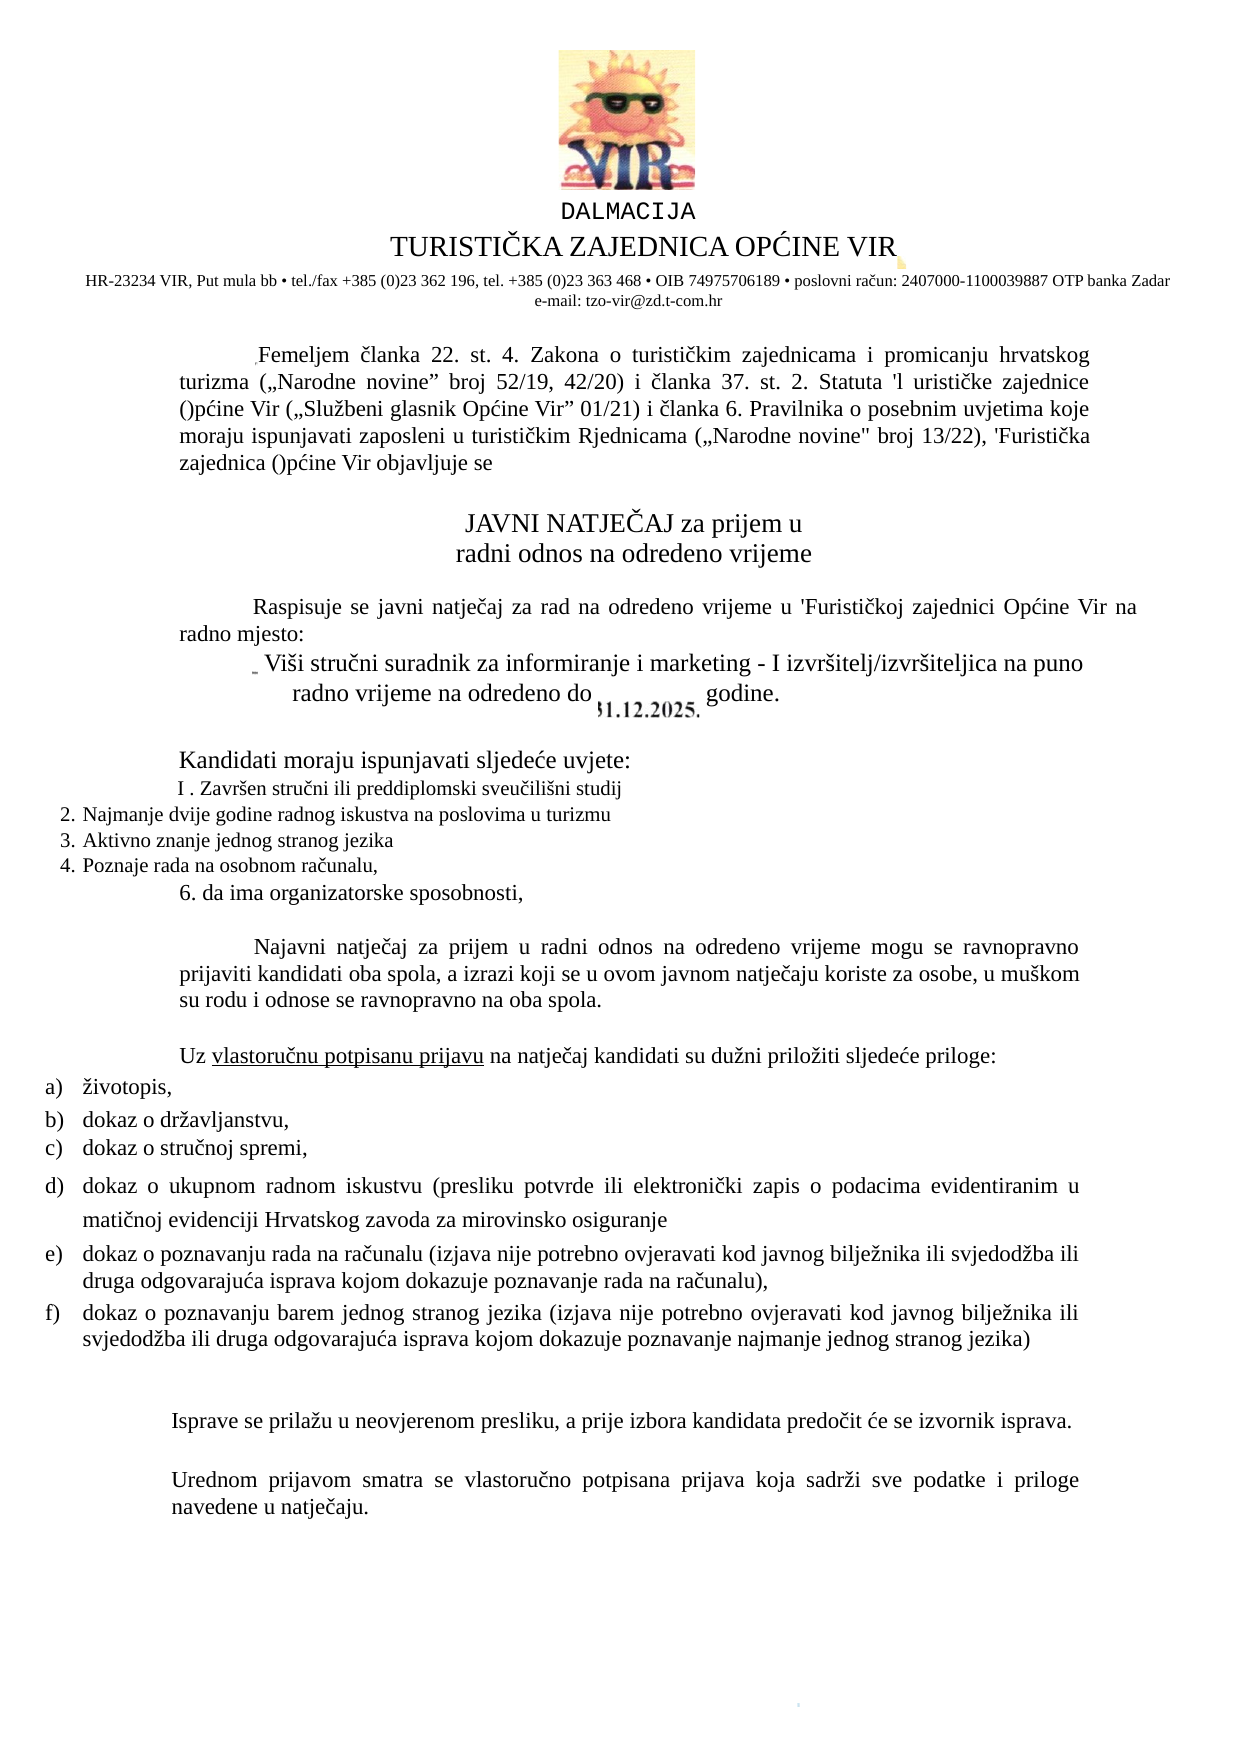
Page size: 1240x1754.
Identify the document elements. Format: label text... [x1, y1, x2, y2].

list dokaz o državljanstvu, [45, 1106, 1081, 1133]
subtitle TURISTIČKA ZAJEDNICA OPĆINE VIR [123, 229, 1173, 268]
text Isprave se prilažu u neovjerenom presliku, a prije izbora kandidata predočit će se izvornik isprava. [82, 1407, 1162, 1433]
text Raspisuje se javni natječaj za rad na odredeno vrijeme u 'Furističkoj zajednici Općine Vir na radno mjesto: [179, 593, 1139, 646]
text JAVNI NATJEČAJ za prijem u radni odnos na odredeno vrijeme [442, 508, 826, 568]
text I . Završen stručni ili preddiplomski sveučilišni studij [177, 776, 1173, 800]
list dokaz o poznavanju rada na računalu (izjava nije potrebno ovjeravati kod javnog bilježnika ili svjedodžba ili druga odgovarajuća isprava kojom dokazuje poznavanje rada na računalu), [45, 1241, 1081, 1294]
text HR-23234 VIR, Put mula bb • tel./fax +385 (0)23 362 196, tel. +385 (0)23 363 468 • OIB 74975706189 • poslovni račun: 2407000-1100039887 OTP banka Zadar e-mail: tzo-vir@zd.t-com.hr [81, 271, 1174, 310]
list dokaz o ukupnom radnom iskustvu (presliku potvrde ili elektronički zapis o podacima evidentiranim u matičnoj evidenciji Hrvatskog zavoda za mirovinsko osiguranje [45, 1172, 1081, 1232]
list Najmanje dvije godine radnog iskustva na poslovima u turizmu [60, 802, 1173, 826]
text Urednom prijavom smatra se vlastoručno potpisana prijava koja sadrži sve podatke i priloge navedene u natječaju. [171, 1466, 1081, 1519]
text Uz vlastoručnu potpisanu prijavu na natječaj kandidati su dužni priložiti sljedeće priloge: [179, 1042, 1081, 1069]
list Poznaje rada na osobnom računalu, [60, 853, 1173, 877]
text 6. da ima organizatorske sposobnosti, [179, 879, 1081, 906]
text Kandidati moraju ispunjavati sljedeće uvjete: [178, 746, 1141, 774]
list dokaz o poznavanju barem jednog stranog jezika (izjava nije potrebno ovjeravati kod javnog bilježnika ili svjedodžba ili druga odgovarajuća isprava kojom dokazuje poznavanje najmanje jednog stranog jezika) [45, 1299, 1081, 1352]
text Viši stručni suradnik za informiranje i marketing - I izvršitelj/izvršiteljica na puno radno vrijeme na odredeno do godine. [252, 648, 1141, 718]
list životopis, [45, 1073, 1081, 1099]
list dokaz o stručnoj spremi, [45, 1134, 1081, 1161]
text Najavni natječaj za prijem u radni odnos na odredeno vrijeme mogu se ravnopravno prijaviti kandidati oba spola, a izrazi koji se u ovom javnom natječaju koriste za osobe, u muškom su rodu i odnose se ravnopravno na oba spola. [179, 933, 1081, 1013]
text Femeljem članka 22. st. 4. Zakona o turističkim zajednicama i promicanju hrvatskog turizma („Narodne novine” broj 52/19, 42/20) i članka 37. st. 2. Statuta 'l urističke zajednice ()pćine Vir („Službeni glasnik Općine Vir” 01/21) i članka 6. Pravilnika o posebnim uvjetima koje moraju ispunjavati zaposleni u turističkim Rjednicama („Narodne novine" broj 13/22), 'Furistička zajednica ()pćine Vir objavljuje se [179, 341, 1091, 475]
text DALMACIJA [82, 199, 1173, 227]
list Aktivno znanje jednog stranog jezika [60, 828, 1173, 852]
